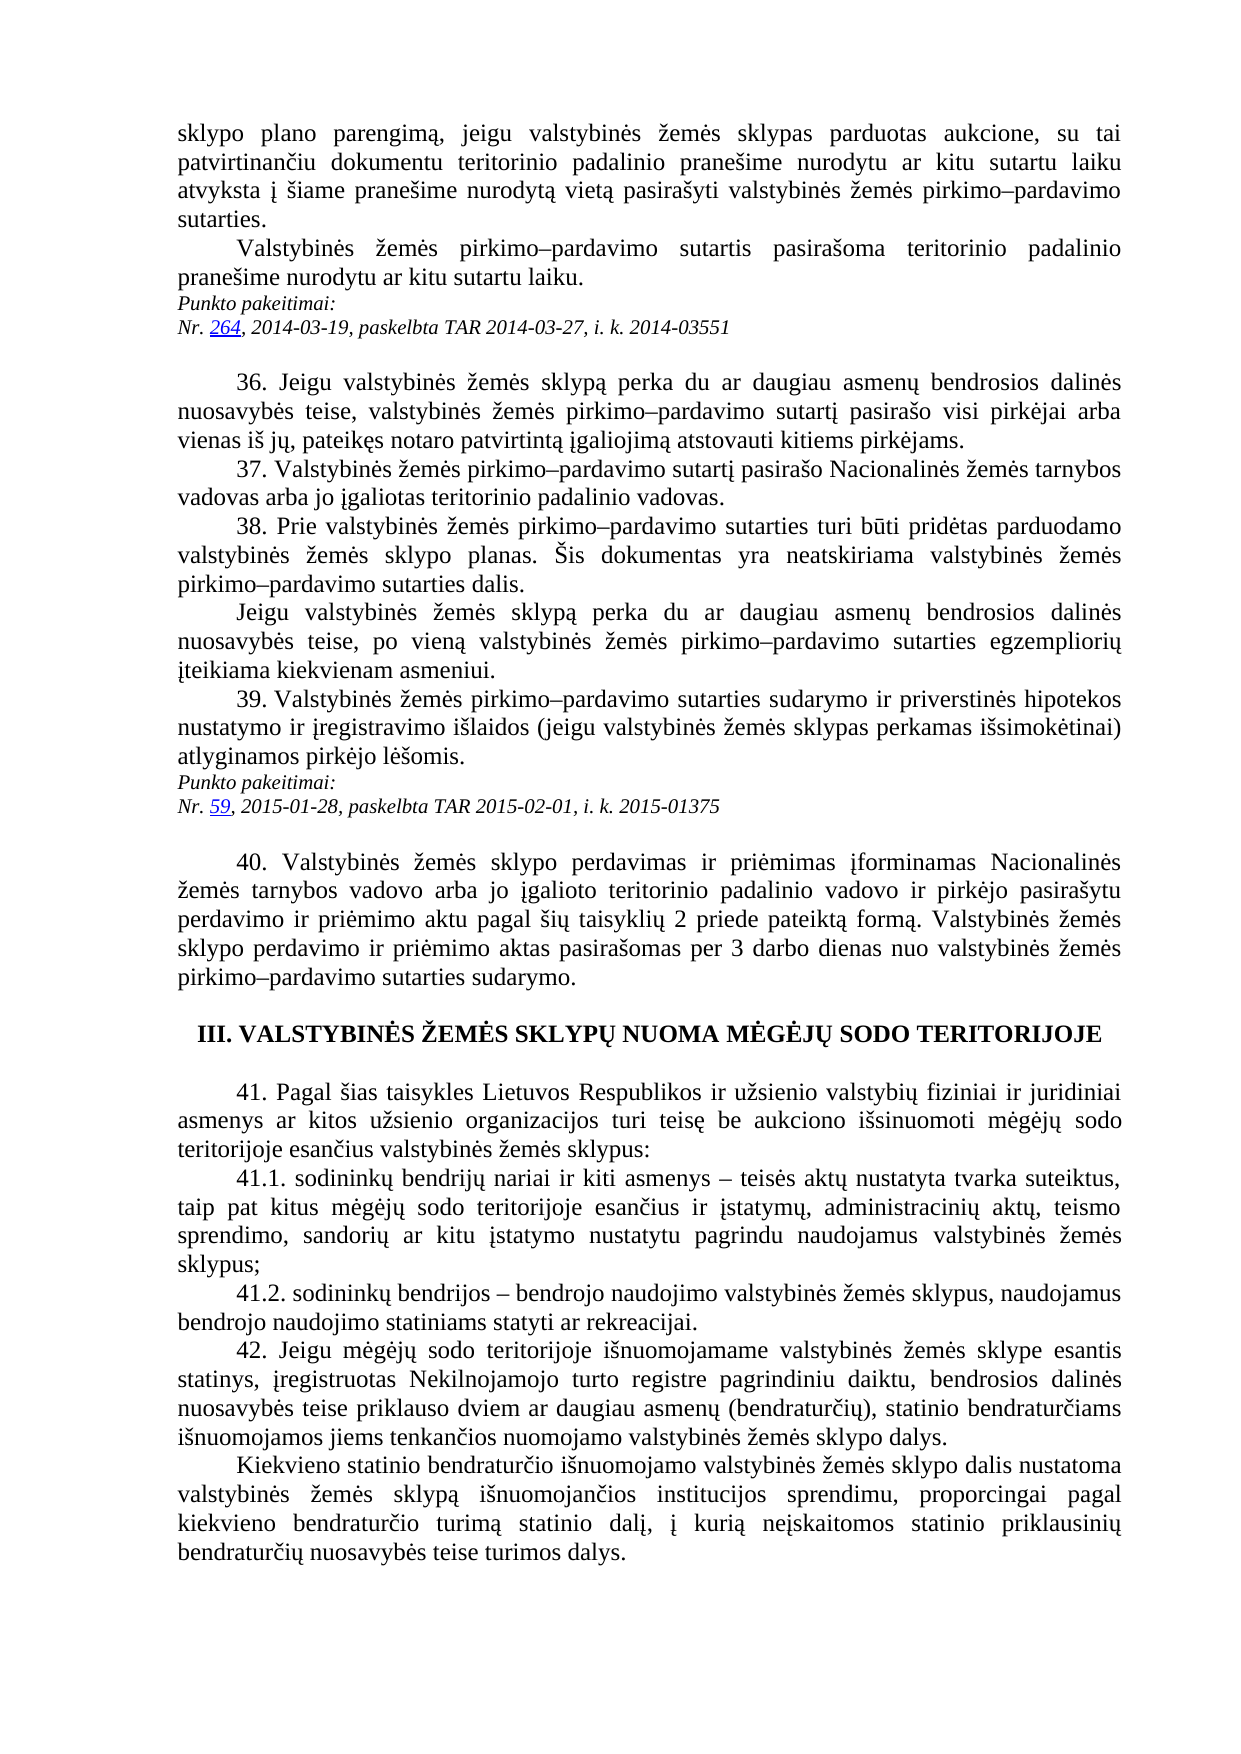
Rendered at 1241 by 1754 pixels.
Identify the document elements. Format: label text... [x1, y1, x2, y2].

text III. VALSTYBINĖS ŽEMĖS SKLYPŲ NUOMA MĖgėjų SODO TERITORIJOJE [177, 1019, 1122, 1048]
text Kiekvieno statinio bendraturčio išnuomojamo valstybinės žemės sklypo dalis nustatoma valstybinės žemės sklypą išnuomojančios institucijos sprendimu, proporcingai pagal kiekvieno bendraturčio turimą statinio dalį, į kurią neįskaitomos statinio priklausinių bendraturčių nuosavybės teise turimos dalys. [177, 1451, 1122, 1566]
text 38. Prie valstybinės žemės pirkimo–pardavimo sutarties turi būti pridėtas parduodamo valstybinės žemės sklypo planas. Šis dokumentas yra neatskiriama valstybinės žemės pirkimo–pardavimo sutarties dalis. [177, 511, 1122, 597]
text 39. Valstybinės žemės pirkimo–pardavimo sutarties sudarymo ir priverstinės hipotekos nustatymo ir įregistravimo išlaidos (jeigu valstybinės žemės sklypas perkamas išsimokėtinai) atlyginamos pirkėjo lėšomis. [177, 684, 1122, 770]
text Jeigu valstybinės žemės sklypą perka du ar daugiau asmenų bendrosios dalinės nuosavybės teise, po vieną valstybinės žemės pirkimo–pardavimo sutarties egzempliorių įteikiama kiekvienam asmeniui. [177, 597, 1122, 684]
text Nr. 264, 2014-03-19, paskelbta TAR 2014-03-27, i. k. 2014-03551 [177, 315, 1122, 339]
text 42. Jeigu mėgėjų sodo teritorijoje išnuomojamame valstybinės žemės sklype esantis statinys, įregistruotas Nekilnojamojo turto registre pagrindiniu daiktu, bendrosios dalinės nuosavybės teise priklauso dviem ar daugiau asmenų (bendraturčių), statinio bendraturčiams išnuomojamos jiems tenkančios nuomojamo valstybinės žemės sklypo dalys. [177, 1336, 1122, 1451]
text 40. Valstybinės žemės sklypo perdavimas ir priėmimas įforminamas Nacionalinės žemės tarnybos vadovo arba jo įgalioto teritorinio padalinio vadovo ir pirkėjo pasirašytu perdavimo ir priėmimo aktu pagal šių taisyklių 2 priede pateiktą formą. Valstybinės žemės sklypo perdavimo ir priėmimo aktas pasirašomas per 3 darbo dienas nuo valstybinės žemės pirkimo–pardavimo sutarties sudarymo. [177, 847, 1122, 991]
text 41.1. sodininkų bendrijų nariai ir kiti asmenys – teisės aktų nustatyta tvarka suteiktus, taip pat kitus mėgėjų sodo teritorijoje esančius ir įstatymų, administracinių aktų, teismo sprendimo, sandorių ar kitu įstatymo nustatytu pagrindu naudojamus valstybinės žemės sklypus; [177, 1163, 1122, 1278]
text sklypo plano parengimą, jeigu valstybinės žemės sklypas parduotas aukcione, su tai patvirtinančiu dokumentu teritorinio padalinio pranešime nurodytu ar kitu sutartu laiku atvyksta į šiame pranešime nurodytą vietą pasirašyti valstybinės žemės pirkimo–pardavimo sutarties. [177, 118, 1122, 233]
text 37. Valstybinės žemės pirkimo–pardavimo sutartį pasirašo Nacionalinės žemės tarnybos vadovas arba jo įgaliotas teritorinio padalinio vadovas. [177, 454, 1122, 511]
text 41. Pagal šias taisykles Lietuvos Respublikos ir užsienio valstybių fiziniai ir juridiniai asmenys ar kitos užsienio organizacijos turi teisę be aukciono išsinuomoti mėgėjų sodo teritorijoje esančius valstybinės žemės sklypus: [177, 1077, 1122, 1163]
text 41.2. sodininkų bendrijos – bendrojo naudojimo valstybinės žemės sklypus, naudojamus bendrojo naudojimo statiniams statyti ar rekreacijai. [177, 1278, 1122, 1336]
text Valstybinės žemės pirkimo–pardavimo sutartis pasirašoma teritorinio padalinio pranešime nurodytu ar kitu sutartu laiku. [177, 233, 1122, 291]
text Punkto pakeitimai: [177, 770, 1122, 794]
text Punkto pakeitimai: [177, 291, 1122, 315]
text 36. Jeigu valstybinės žemės sklypą perka du ar daugiau asmenų bendrosios dalinės nuosavybės teise, valstybinės žemės pirkimo–pardavimo sutartį pasirašo visi pirkėjai arba vienas iš jų, pateikęs notaro patvirtintą įgaliojimą atstovauti kitiems pirkėjams. [177, 367, 1122, 454]
text Nr. 59, 2015-01-28, paskelbta TAR 2015-02-01, i. k. 2015-01375 [177, 794, 1122, 818]
